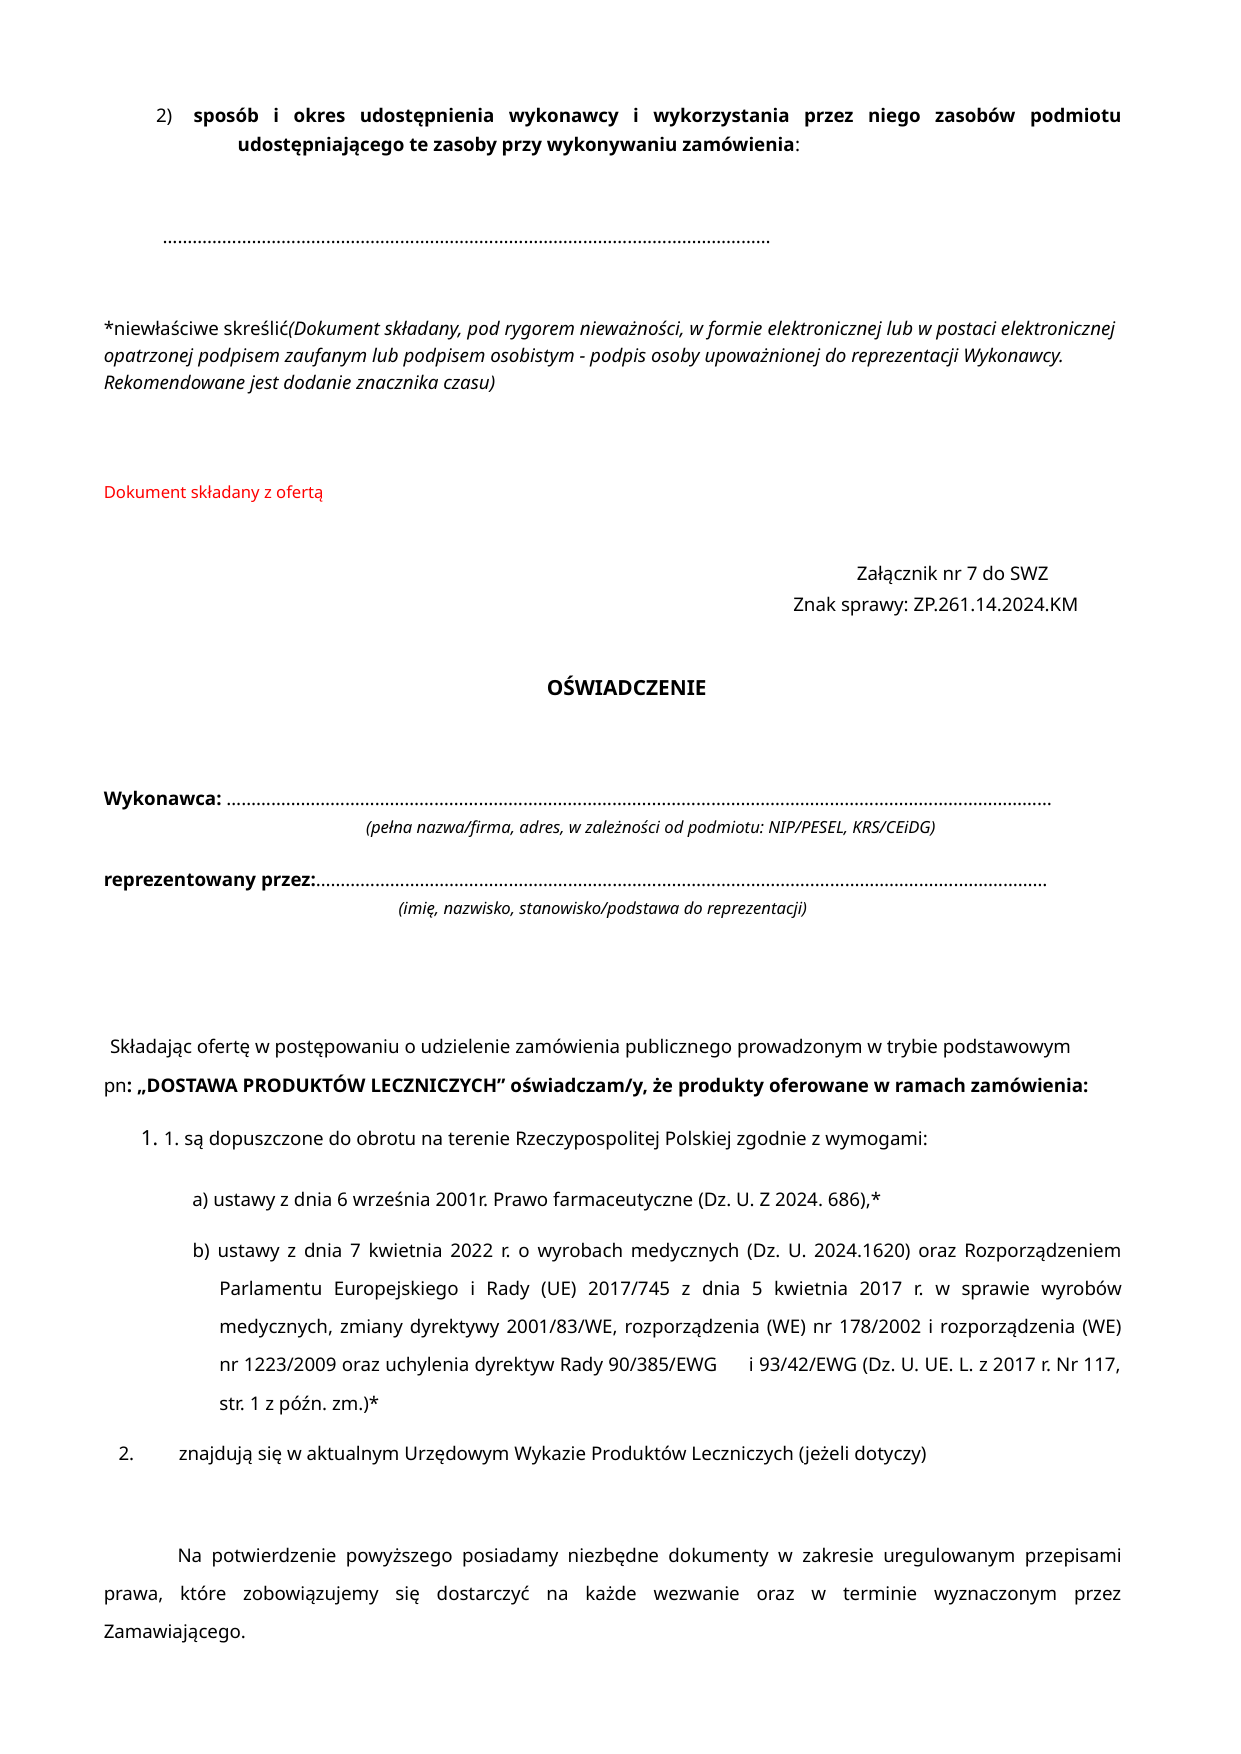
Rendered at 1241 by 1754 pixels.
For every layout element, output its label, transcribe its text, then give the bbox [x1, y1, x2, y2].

text Składając ofertę w postępowaniu o udzielenie zamówienia publicznego prowadzonym w trybie podstawowym pn: „DOSTAWA PRODUKTÓW LECZNICZYCH” oświadczam/y, że produkty oferowane w ramach zamówienia: [103, 1031, 1093, 1098]
list znajdują się w aktualnym Urzędowym Wykazie Produktów Leczniczych (jeżeli dotyczy) [118, 1441, 1122, 1466]
text Znak sprawy: ZP.261.14.2024.KM [103, 588, 1122, 616]
text Załącznik nr 7 do SWZ [103, 560, 1122, 586]
text ……………………………………………….…………………………………..……………………… [162, 223, 1122, 248]
text Na potwierdzenie powyższego posiadamy niezbędne dokumenty w zakresie uregulowanym przepisami prawa, które zobowiązujemy się dostarczyć na każde wezwanie oraz w terminie wyznaczonym przez Zamawiającego. [103, 1542, 1122, 1644]
text OŚWIADCZENIE [103, 673, 1122, 702]
text (imię, nazwisko, stanowisko/podstawa do reprezentacji) [251, 892, 1122, 919]
text (pełna nazwa/firma, adres, w zależności od podmiotu: NIP/PESEL, KRS/CEiDG) [103, 811, 1122, 838]
text Dokument składany z ofertą [103, 475, 1122, 504]
text Wykonawca: …………………………………………………………………………..……………………………………………………………………… [103, 784, 1122, 811]
text 1. 1. są dopuszczone do obrotu na terenie Rzeczypospolitej Polskiej zgodnie z wymogami: [141, 1123, 1122, 1151]
text a) ustawy z dnia 6 września 2001r. Prawo farmaceutyczne (Dz. U. Z 2024. 686),* [118, 1186, 1122, 1212]
text *niewłaściwe skreślić(Dokument składany, pod rygorem nieważności, w formie elektronicznej lub w postaci elektronicznej opatrzonej podpisem zaufanym lub podpisem osobistym - podpis osoby upoważnionej do reprezentacji Wykonawcy. Rekomendowane jest dodanie znacznika czasu) [103, 315, 1122, 395]
list sposób i okres udostępnienia wykonawcy i wykorzystania przez niego zasobów podmiotu udostępniającego te zasoby przy wykonywaniu zamówienia: [156, 102, 1122, 157]
text b) ustawy z dnia 7 kwietnia 2022 r. o wyrobach medycznych (Dz. U. 2024.1620) oraz Rozporządzeniem Parlamentu Europejskiego i Rady (UE) 2017/745 z dnia 5 kwietnia 2017 r. w sprawie wyrobów medycznych, zmiany dyrektywy 2001/83/WE, rozporządzenia (WE) nr 178/2002 i rozporządzenia (WE) nr 1223/2009 oraz uchylenia dyrektyw Rady 90/385/EWG i 93/42/EWG (Dz. U. UE. L. z 2017 r. Nr 117, str. 1 z późn. zm.)* [192, 1237, 1122, 1415]
text reprezentowany przez:………………………………………………………………………………………..………………………..……………… [103, 865, 1122, 892]
